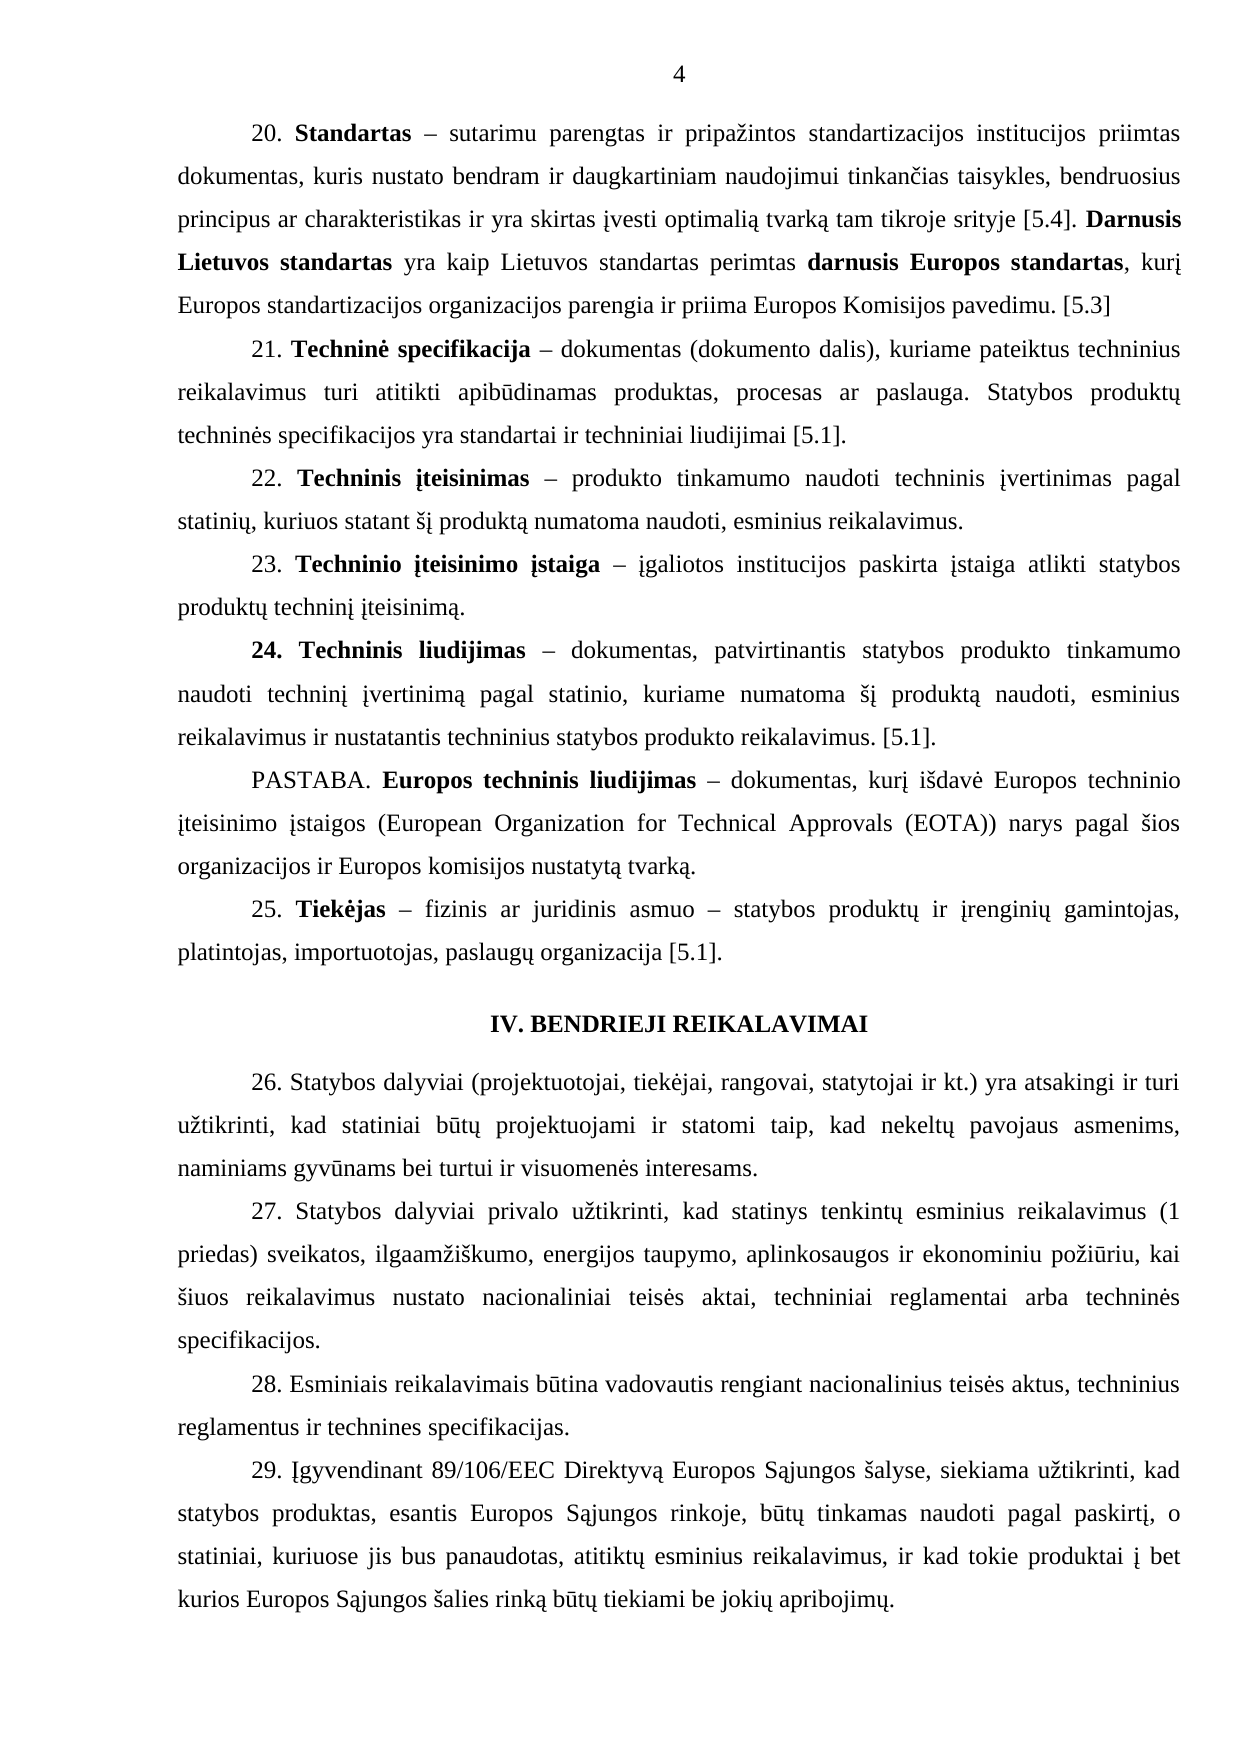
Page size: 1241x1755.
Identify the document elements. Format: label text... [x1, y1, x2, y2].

text 22. Techninis įteisinimas – produkto tinkamumo naudoti techninis įvertinimas pagal statinių, kuriuos statant šį produktą numatoma naudoti, esminius reikalavimus. [177, 463, 1181, 535]
text 26. Statybos dalyviai (projektuotojai, tiekėjai, rangovai, statytojai ir kt.) yra atsakingi ir turi užtikrinti, kad statiniai būtų projektuojami ir statomi taip, kad nekeltų pavojaus asmenims, naminiams gyvūnams bei turtui ir visuomenės interesams. [177, 1067, 1181, 1182]
text 24. Techninis liudijimas – dokumentas, patvirtinantis statybos produkto tinkamumo naudoti techninį įvertinimą pagal statinio, kuriame numatoma šį produktą naudoti, esminius reikalavimus ir nustatantis techninius statybos produkto reikalavimus. [5.1]. [177, 636, 1181, 751]
text 21. Techninė specifikacija – dokumentas (dokumento dalis), kuriame pateiktus techninius reikalavimus turi atitikti apibūdinamas produktas, procesas ar paslauga. Statybos produktų techninės specifikacijos yra standartai ir techniniai liudijimai [5.1]. [177, 334, 1181, 449]
text 23. Techninio įteisinimo įstaiga – įgaliotos institucijos paskirta įstaiga atlikti statybos produktų techninį įteisinimą. [177, 549, 1181, 621]
text 29. Įgyvendinant 89/106/EEC Direktyvą Europos Sąjungos šalyse, siekiama užtikrinti, kad statybos produktas, esantis Europos Sąjungos rinkoje, būtų tinkamas naudoti pagal paskirtį, o statiniai, kuriuose jis bus panaudotas, atitiktų esminius reikalavimus, ir kad tokie produktai į bet kurios Europos Sąjungos šalies rinką būtų tiekiami be jokių apribojimų. [177, 1455, 1181, 1613]
text PASTABA. Europos techninis liudijimas – dokumentas, kurį išdavė Europos techninio įteisinimo įstaigos (European Organization for Technical Approvals (EOTA)) narys pagal šios organizacijos ir Europos komisijos nustatytą tvarką. [177, 765, 1181, 880]
text 27. Statybos dalyviai privalo užtikrinti, kad statinys tenkintų esminius reikalavimus (1 priedas) sveikatos, ilgaamžiškumo, energijos taupymo, aplinkosaugos ir ekonominiu požiūriu, kai šiuos reikalavimus nustato nacionaliniai teisės aktai, techniniai reglamentai arba techninės specifikacijos. [177, 1196, 1181, 1354]
text 28. Esminiais reikalavimais būtina vadovautis rengiant nacionalinius teisės aktus, techninius reglamentus ir technines specifikacijas. [177, 1369, 1181, 1441]
text IV. BENDRIEJI REIKALAVIMAI [177, 1009, 1181, 1038]
text 20. Standartas – sutarimu parengtas ir pripažintos standartizacijos institucijos priimtas dokumentas, kuris nustato bendram ir daugkartiniam naudojimui tinkančias taisykles, bendruosius principus ar charakteristikas ir yra skirtas įvesti optimalią tvarką tam tikroje srityje [5.4]. Darnusis Lietuvos standartas yra kaip Lietuvos standartas perimtas darnusis Europos standartas, kurį Europos standartizacijos organizacijos parengia ir priima Europos Komisijos pavedimu. [5.3] [177, 118, 1181, 319]
text 25. Tiekėjas – fizinis ar juridinis asmuo – statybos produktų ir įrenginių gamintojas, platintojas, importuotojas, paslaugų organizacija [5.1]. [177, 894, 1181, 966]
